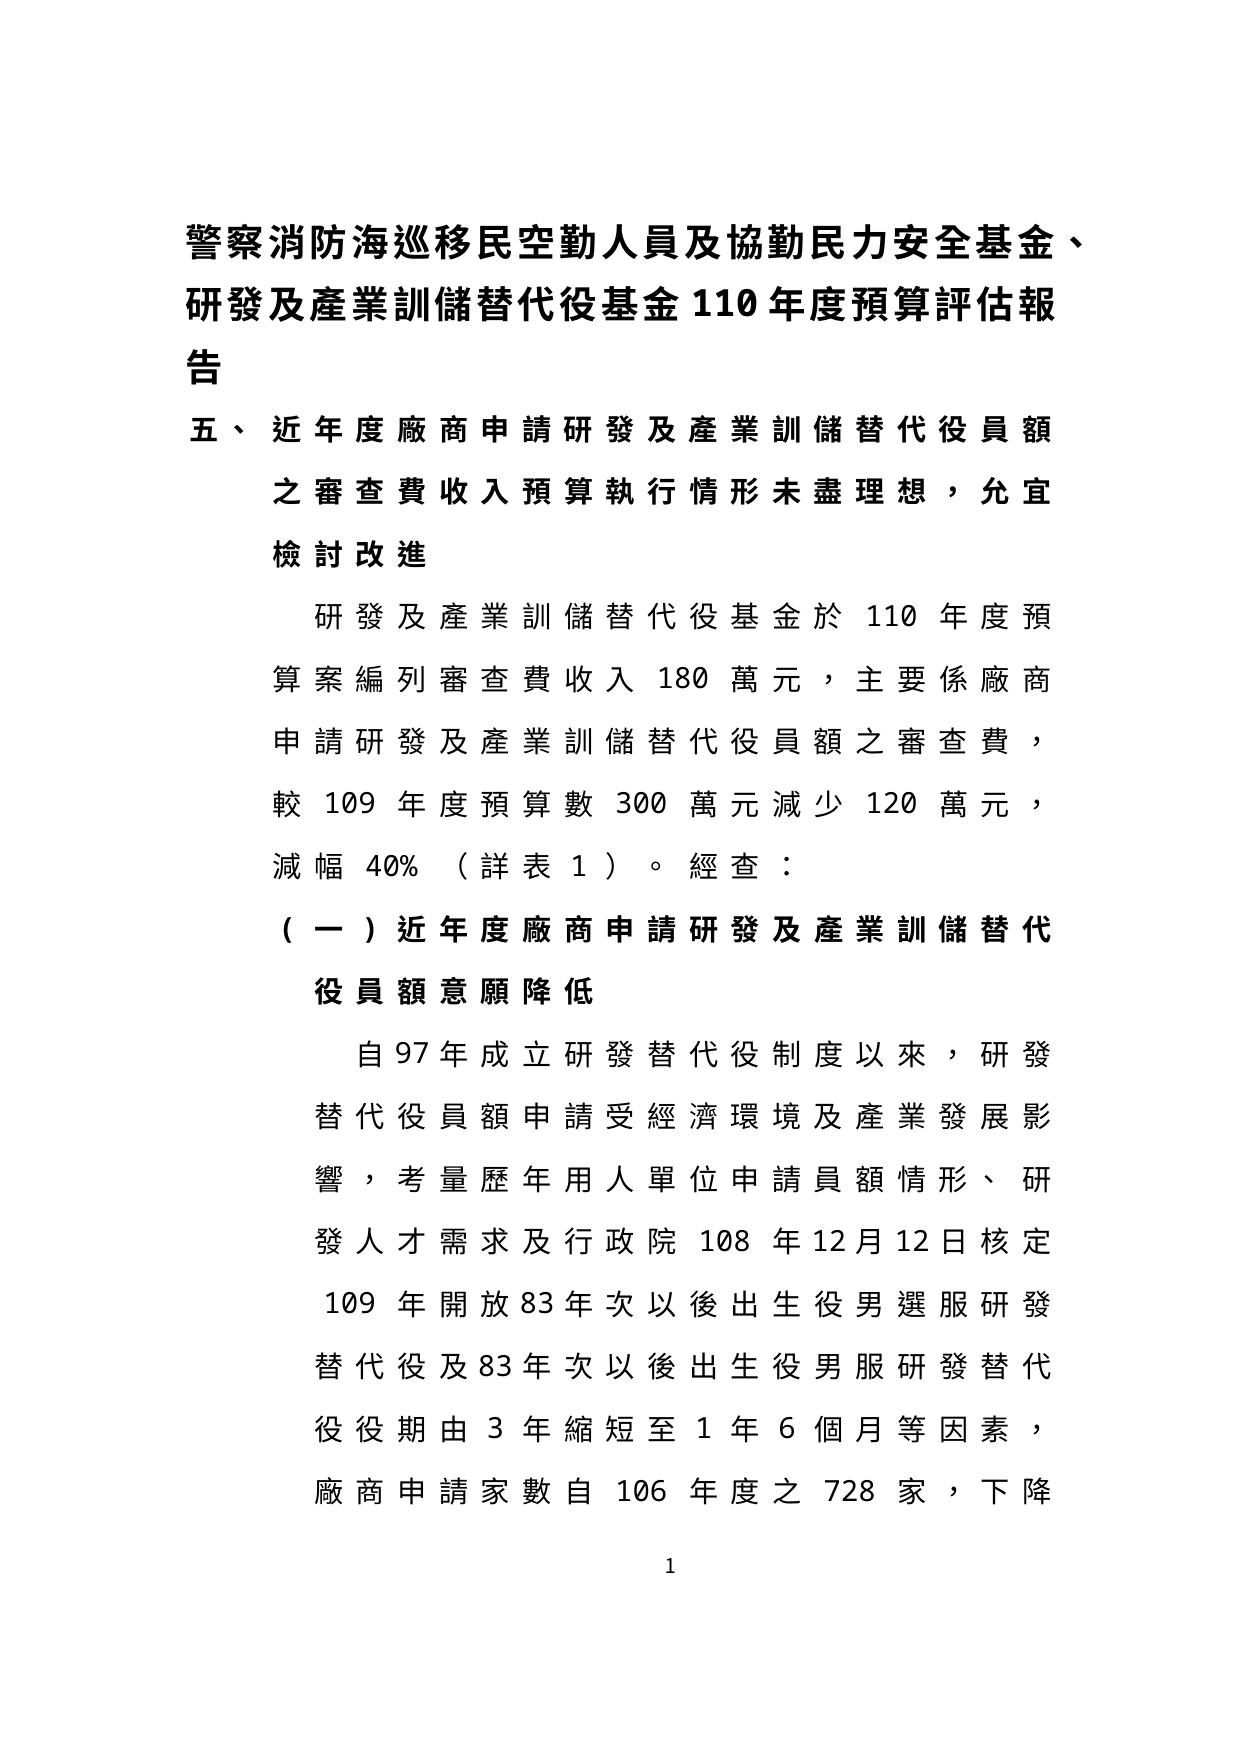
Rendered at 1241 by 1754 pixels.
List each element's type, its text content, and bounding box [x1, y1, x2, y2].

text 自97年成立研發替代役制度以來，研發替代役員額申請受經濟環境及產業發展影響，考量歷年用人單位申請員額情形、研發人才需求及行政院108年12月12日核定109年開放83年次以後出生役男選服研發替代役及83年次以後出生役男服研發替代役役期由3年縮短至1年6個月等因素，廠商申請家數自106年度之728家，下降 [271, 1011, 1058, 1511]
text 研發及產業訓儲替代役基金於110年度預算案編列審查費收入180萬元，主要係廠商申請研發及產業訓儲替代役員額之審查費，較109年度預算數300萬元減少120萬元，減幅40%（詳表1）。經查： [242, 573, 1058, 886]
text 五、近年度廠商申請研發及產業訓儲替代役員額之審查費收入預算執行情形未盡理想，允宜檢討改進 [183, 386, 1058, 573]
text (一)近年度廠商申請研發及產業訓儲替代役員額意願降低 [242, 886, 1058, 1011]
text 警察消防海巡移民空勤人員及協勤民力安全基金、研發及產業訓儲替代役基金110年度預算評估報告 [183, 198, 1058, 386]
